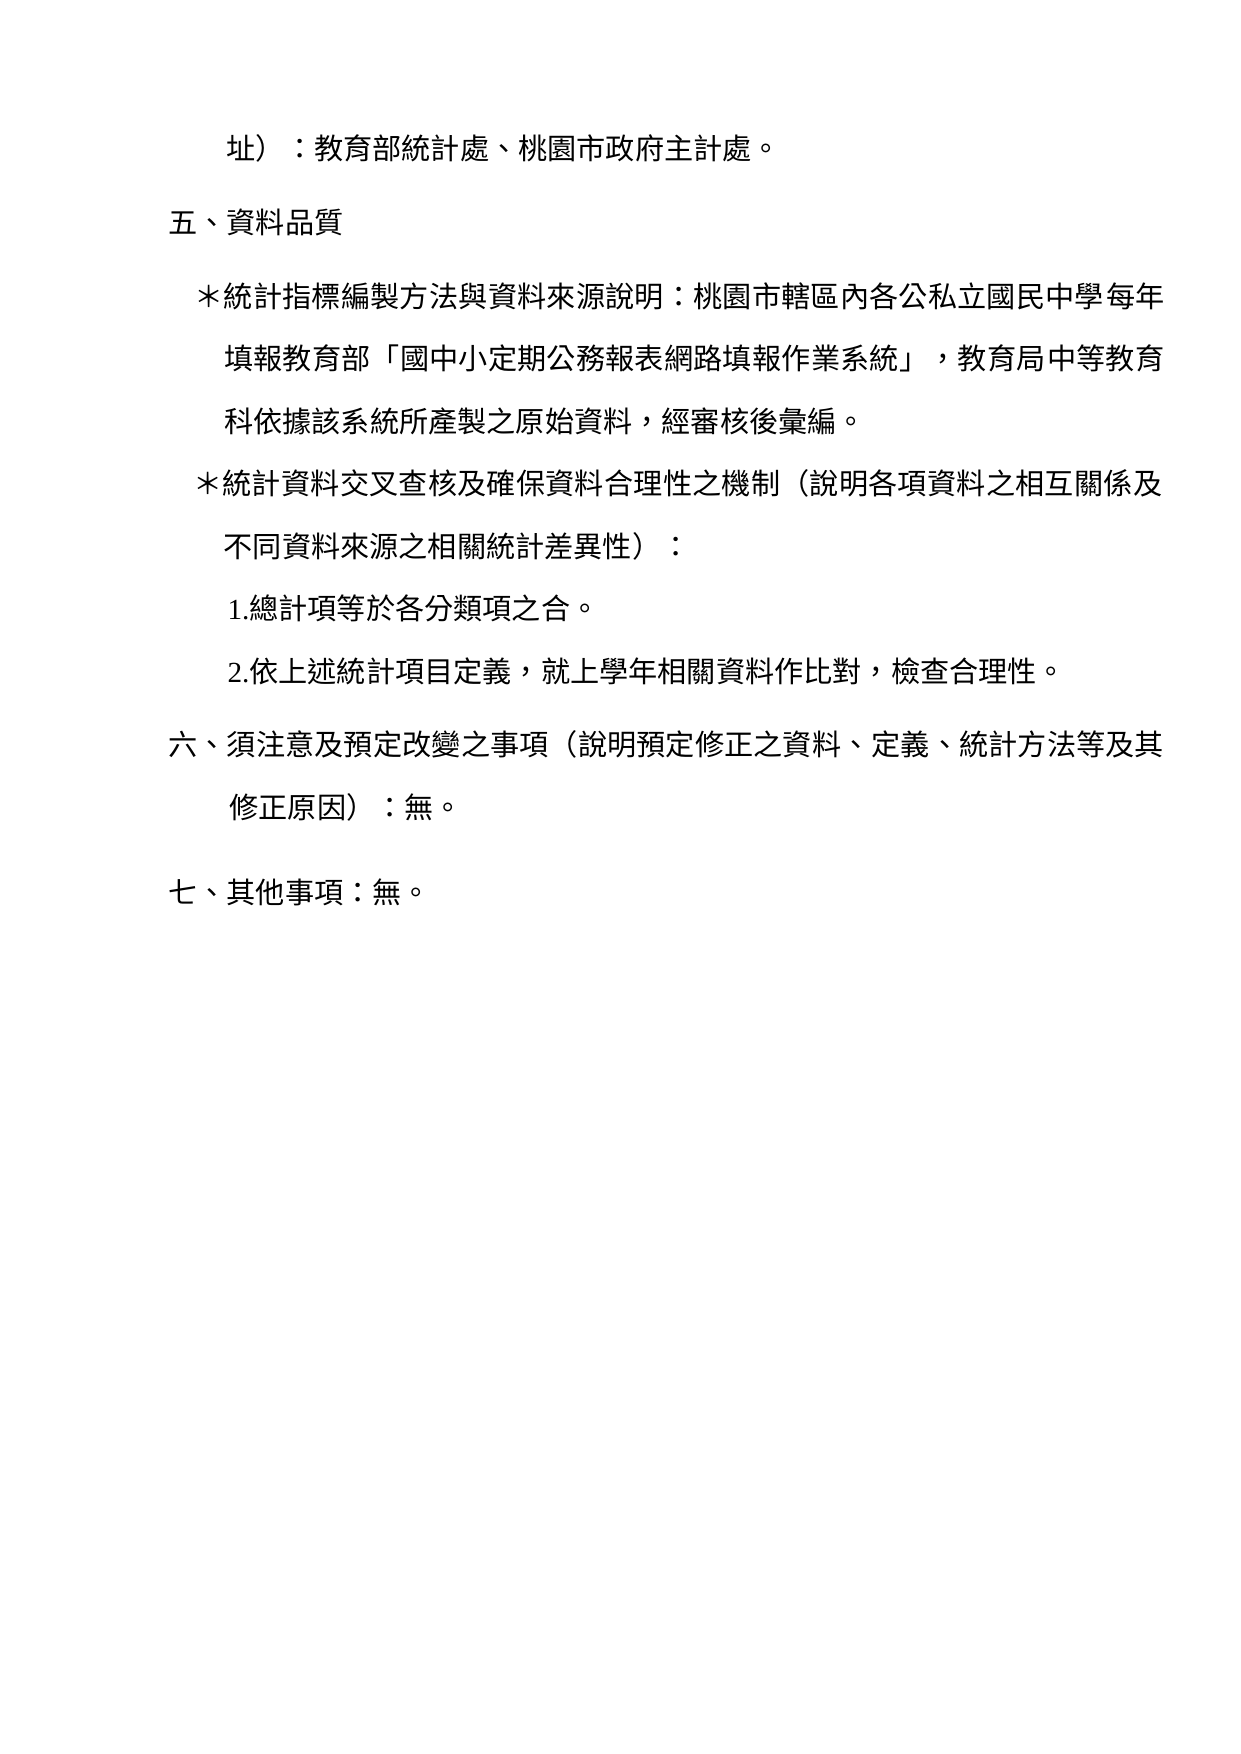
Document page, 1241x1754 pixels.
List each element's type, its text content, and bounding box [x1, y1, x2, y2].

table_header 址）：教育部統計處、桃園市政府主計處。 五、資料品質 ＊統計指標編製方法與資料來源說明：桃園市轄區內各公私立國民中學每年填報教育部「國中小定期公務報表網路填報作業系統」，教育局中等教育科依據該系統所產製之原始資料，經審核後彙編。 ＊統計資料交叉查核及確保資料合理性之機制（說明各項資料之相互關係及不同資料來源之相關統計差異性）： 1.總計項等於各分類項之合。 2.依上述統計項目定義，就上學年相關資料作比對，檢查合理性。 六、須注意及預定改變之事項（說明預定修正之資料、定義、統計方法等及其修正原因）：無。 七、其他事項：無。 [157, 105, 1193, 1010]
